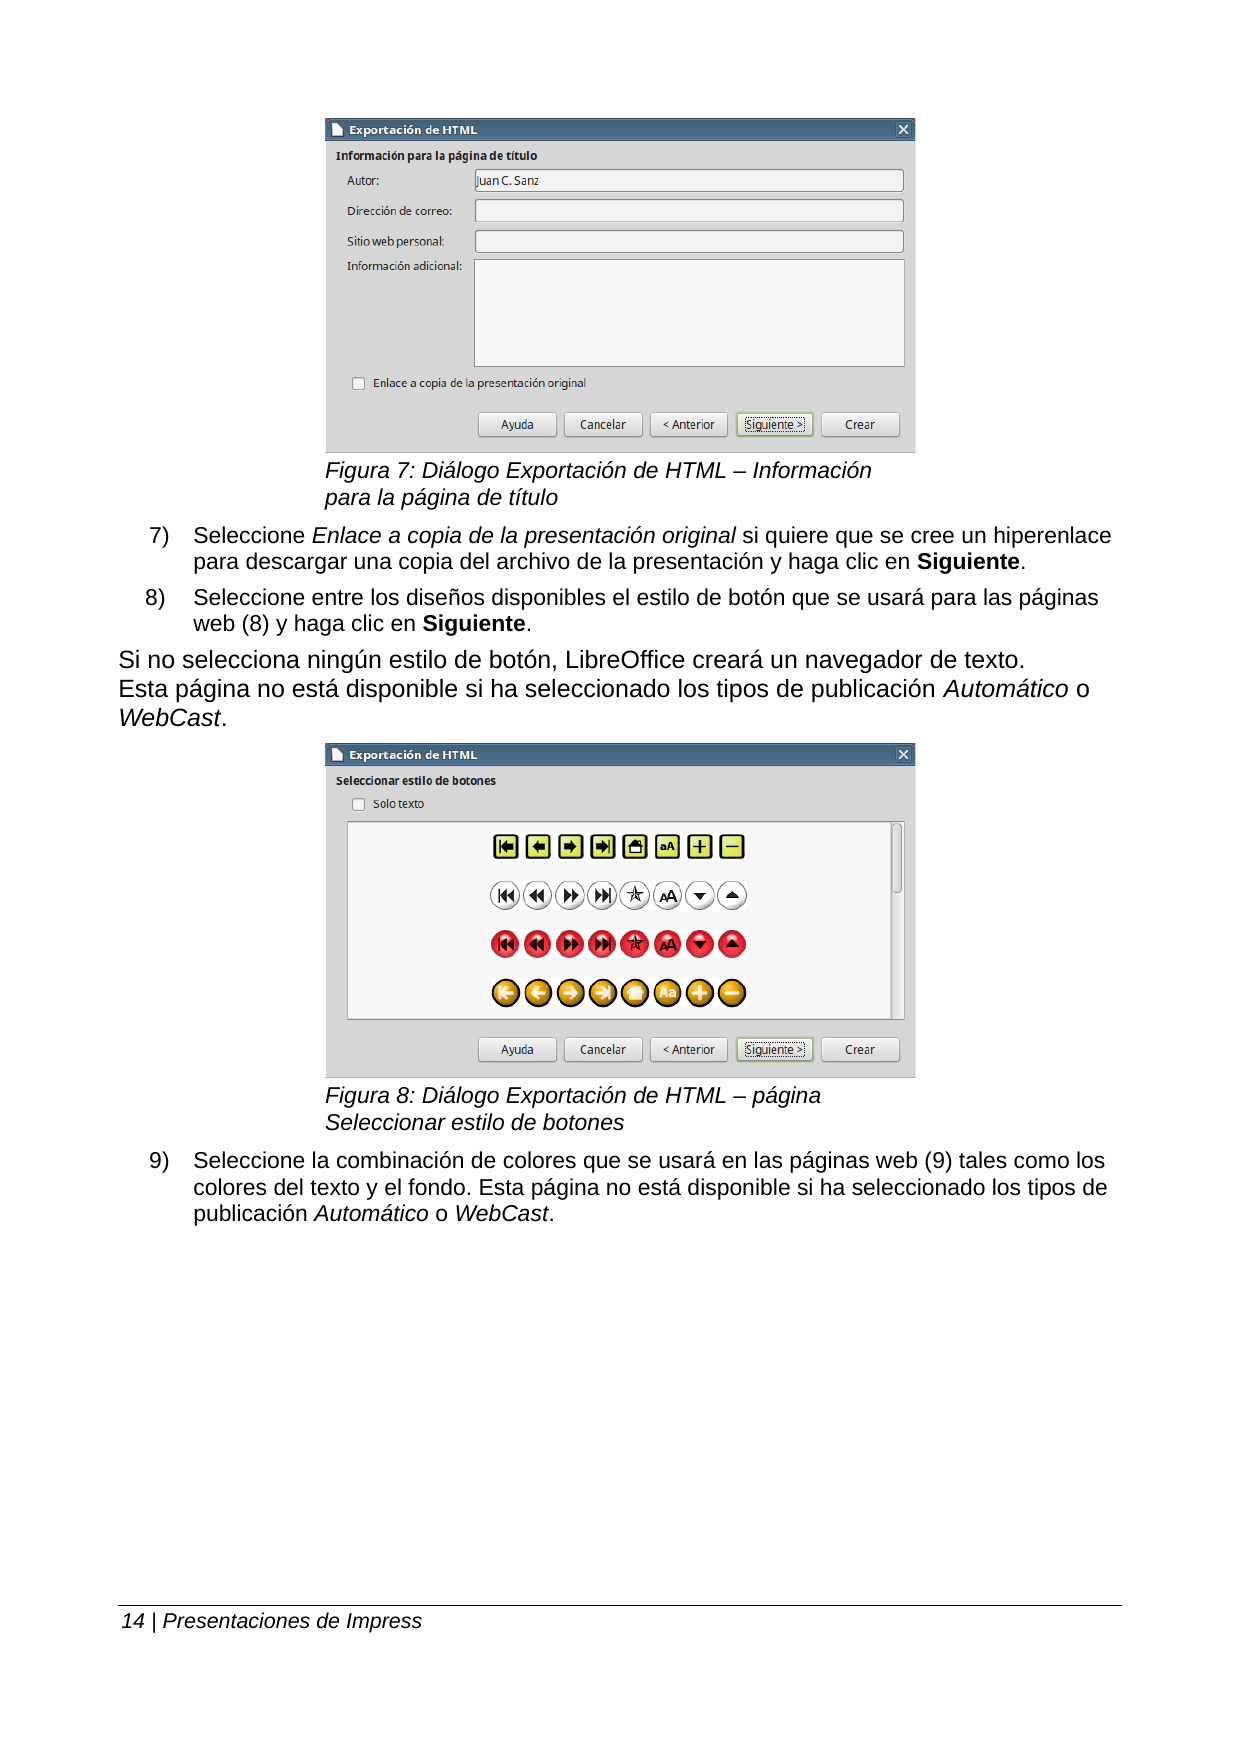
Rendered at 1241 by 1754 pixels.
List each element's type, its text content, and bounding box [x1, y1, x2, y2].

picture [325, 743, 916, 1078]
text Figura 7: Diálogo Exportación de HTML – Información para la página de título [325, 453, 915, 510]
text Figura 8: Diálogo Exportación de HTML – página Seleccionar estilo de botones [325, 1078, 915, 1135]
text Si no selecciona ningún estilo de botón, LibreOffice creará un navegador de texto. [118, 645, 1122, 674]
list Seleccione entre los diseños disponibles el estilo de botón que se usará para las páginas web (Figura 8) y haga clic en Siguiente. [165, 583, 1122, 636]
list Seleccione Enlace a copia de la presentación original si quiere que se cree un hiperenlace para descargar una copia del archivo de la presentación y haga clic en Siguiente. [169, 522, 1122, 575]
picture [325, 118, 916, 453]
list Seleccione la combinación de colores que se usará en las páginas web (Figura 9) tales como los colores del texto y el fondo. Esta página no está disponible si ha seleccionado los tipos de publicación Automático o WebCast. [169, 1147, 1122, 1226]
text Esta página no está disponible si ha seleccionado los tipos de publicación Automático o WebCast. [118, 674, 1122, 731]
